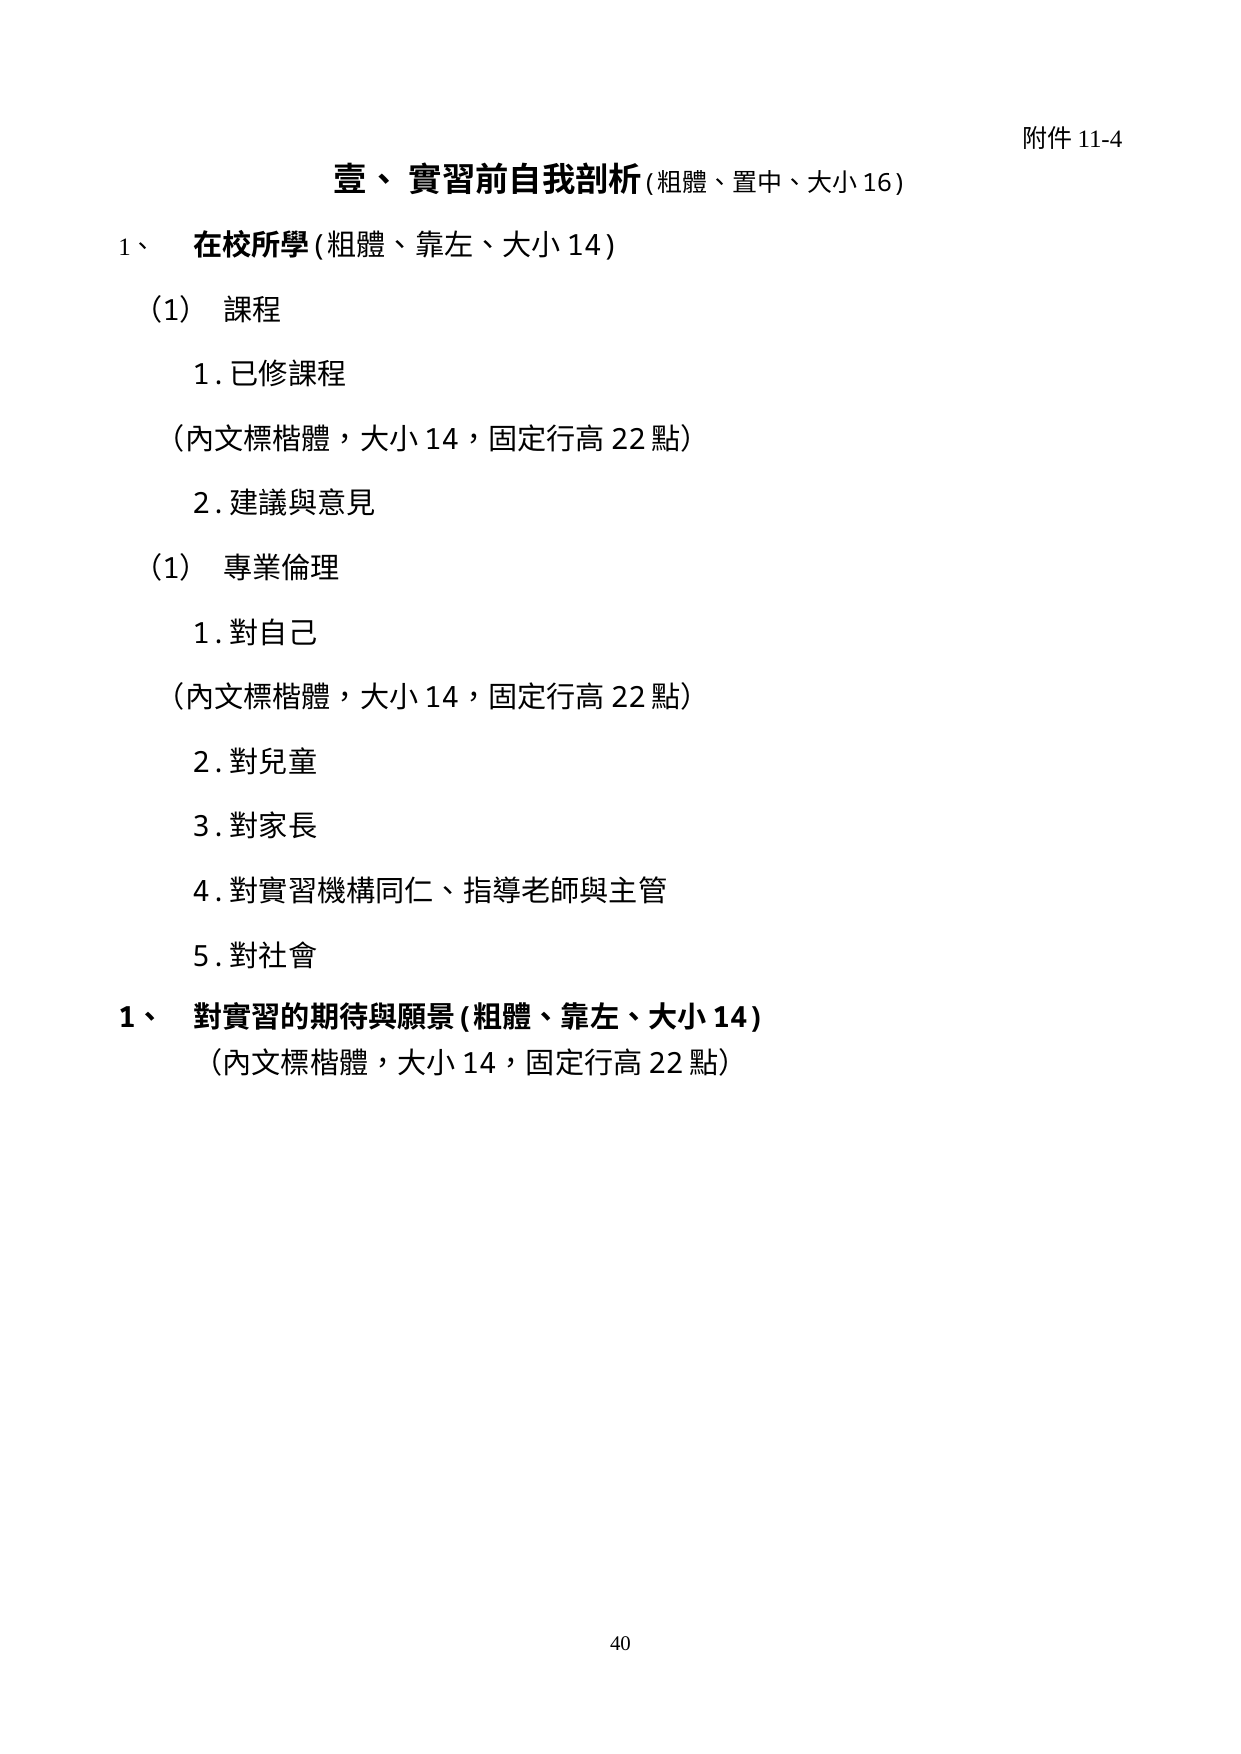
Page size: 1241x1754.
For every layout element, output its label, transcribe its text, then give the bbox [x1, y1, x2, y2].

list 在校所學(粗體、靠左、大小14) [118, 219, 1122, 265]
list 對自己 [192, 606, 1122, 652]
list 對家長 [192, 800, 1122, 846]
list 課程 [133, 283, 1122, 329]
text （內文標楷體，大小14，固定行高22點） [193, 1036, 1122, 1082]
text （內文標楷體，大小14，固定行高22點） [156, 413, 1122, 458]
list 已修課程 [192, 348, 1122, 394]
list 專業倫理 [133, 542, 1122, 588]
text 附件11-4 [118, 118, 1122, 154]
list 對實習機構同仁、指導老師與主管 [192, 865, 1122, 911]
list 對實習的期待與願景(粗體、靠左、大小14) [118, 994, 1122, 1036]
list 對社會 [192, 929, 1122, 975]
text （內文標楷體，大小14，固定行高22點） [156, 671, 1122, 717]
list 對兒童 [192, 736, 1122, 781]
list 建議與意見 [192, 477, 1122, 523]
list 實習前自我剖析(粗體、置中、大小16) [118, 154, 1122, 200]
